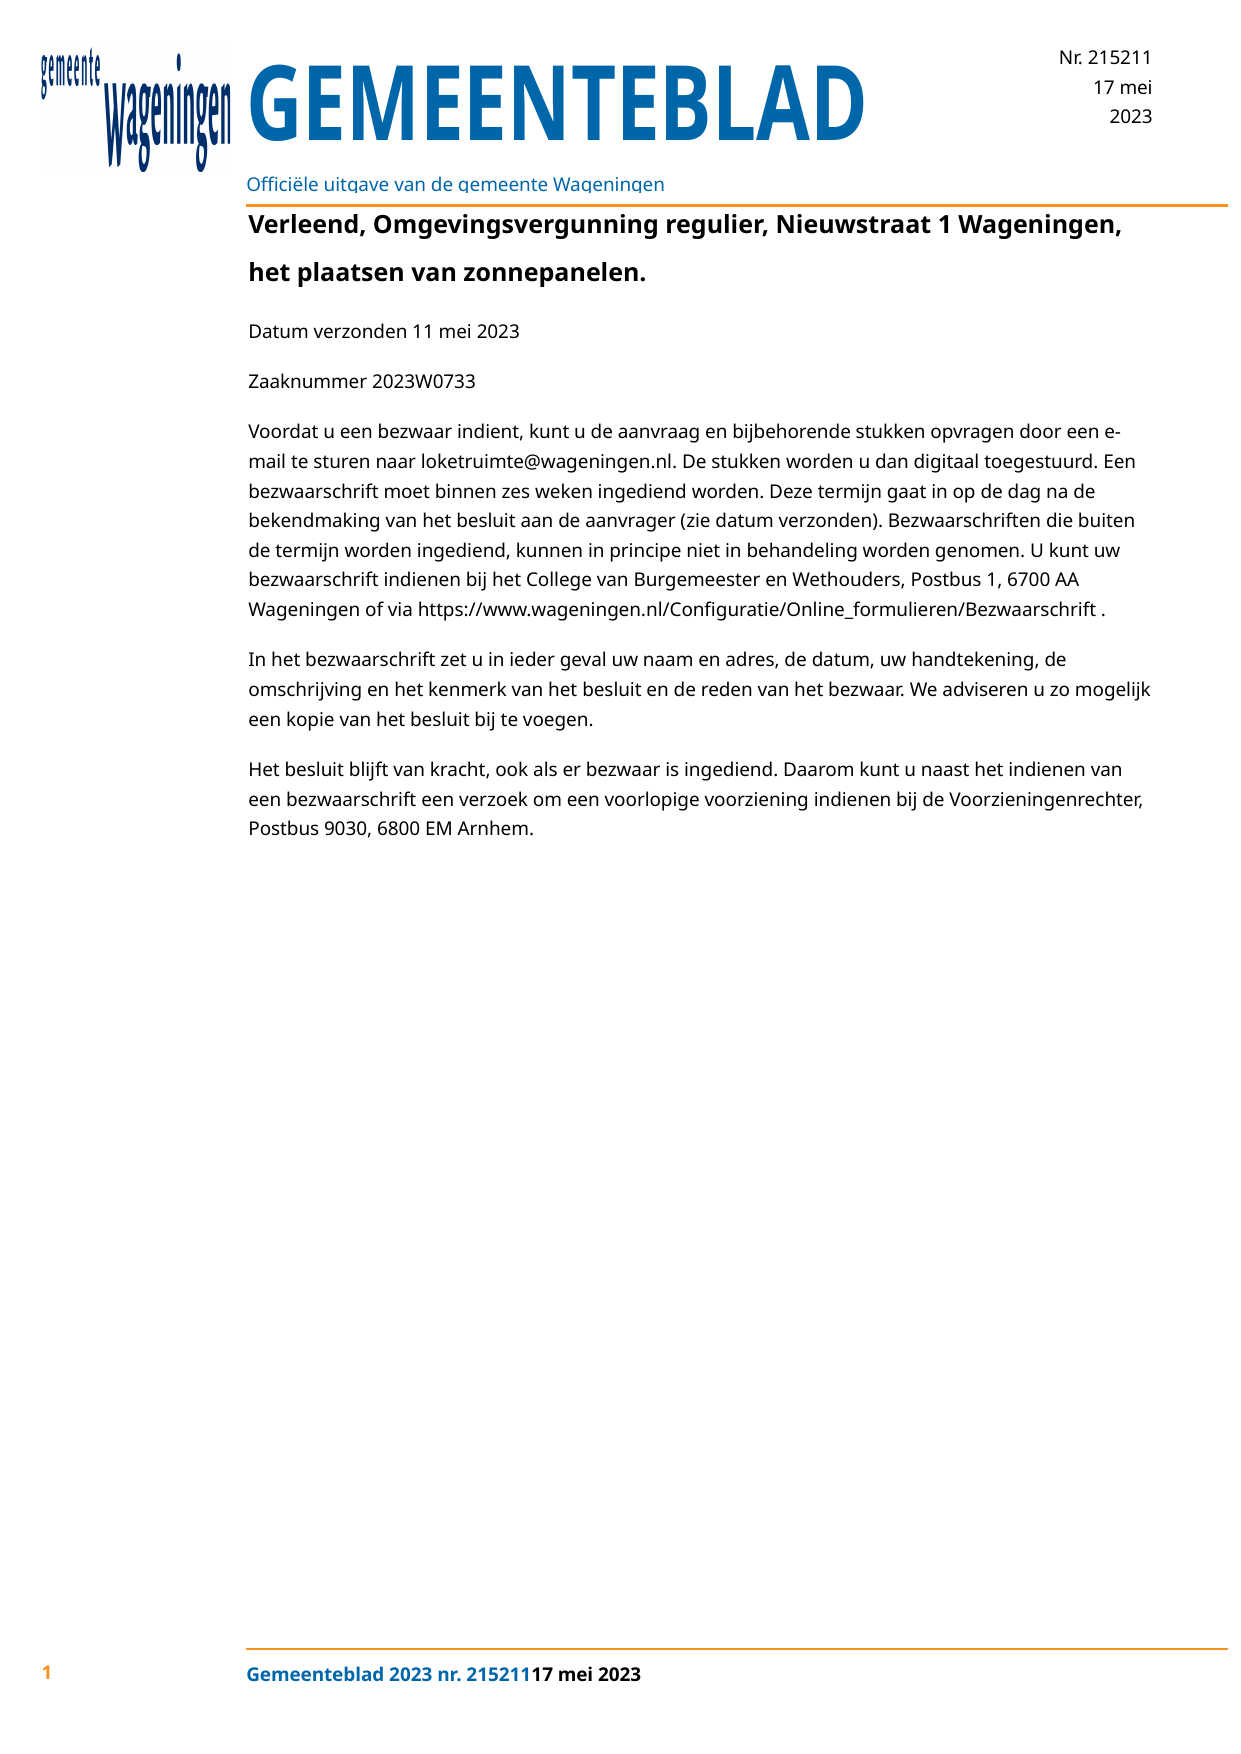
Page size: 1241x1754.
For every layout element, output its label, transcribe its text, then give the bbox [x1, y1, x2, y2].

text Voordat u een bezwaar indient, kunt u de aanvraag en bijbehorende stukken opvragen door een e-mail te sturen naar loketruimte@wageningen.nl. De stukken worden u dan digitaal toegestuurd. Een bezwaarschrift moet binnen zes weken ingediend worden. Deze termijn gaat in op de dag na de bekendmaking van het besluit aan de aanvrager (zie datum verzonden). Bezwaarschriften die buiten de termijn worden ingediend, kunnen in principe niet in behandeling worden genomen. U kunt uw bezwaarschrift indienen bij het College van Burgemeester en Wethouders, Postbus 1, 6700 AA Wageningen of via https://www.wageningen.nl/Configuratie/Online_formulieren/Bezwaarschrift . [248, 419, 1152, 622]
text In het bezwaarschrift zet u in ieder geval uw naam en adres, de datum, uw handtekening, de omschrijving en het kenmerk van het besluit en de reden van het bezwaar. We adviseren u zo mogelijk een kopie van het besluit bij te voegen. [248, 647, 1152, 732]
text Verleend, Omgevingsvergunning regulier, Nieuwstraat 1 Wageningen, het plaatsen van zonnepanelen. [248, 207, 1152, 288]
text Het besluit blijft van kracht, ook als er bezwaar is ingediend. Daarom kunt u naast het indienen van een bezwaarschrift een verzoek om een voorlopige voorziening indienen bij de Voorzieningenrechter, Postbus 9030, 6800 EM Arnhem. [248, 756, 1152, 841]
text Zaaknummer 2023W0733 [248, 368, 1152, 394]
picture [41, 47, 231, 172]
text Datum verzonden 11 mei 2023 [248, 318, 1152, 344]
